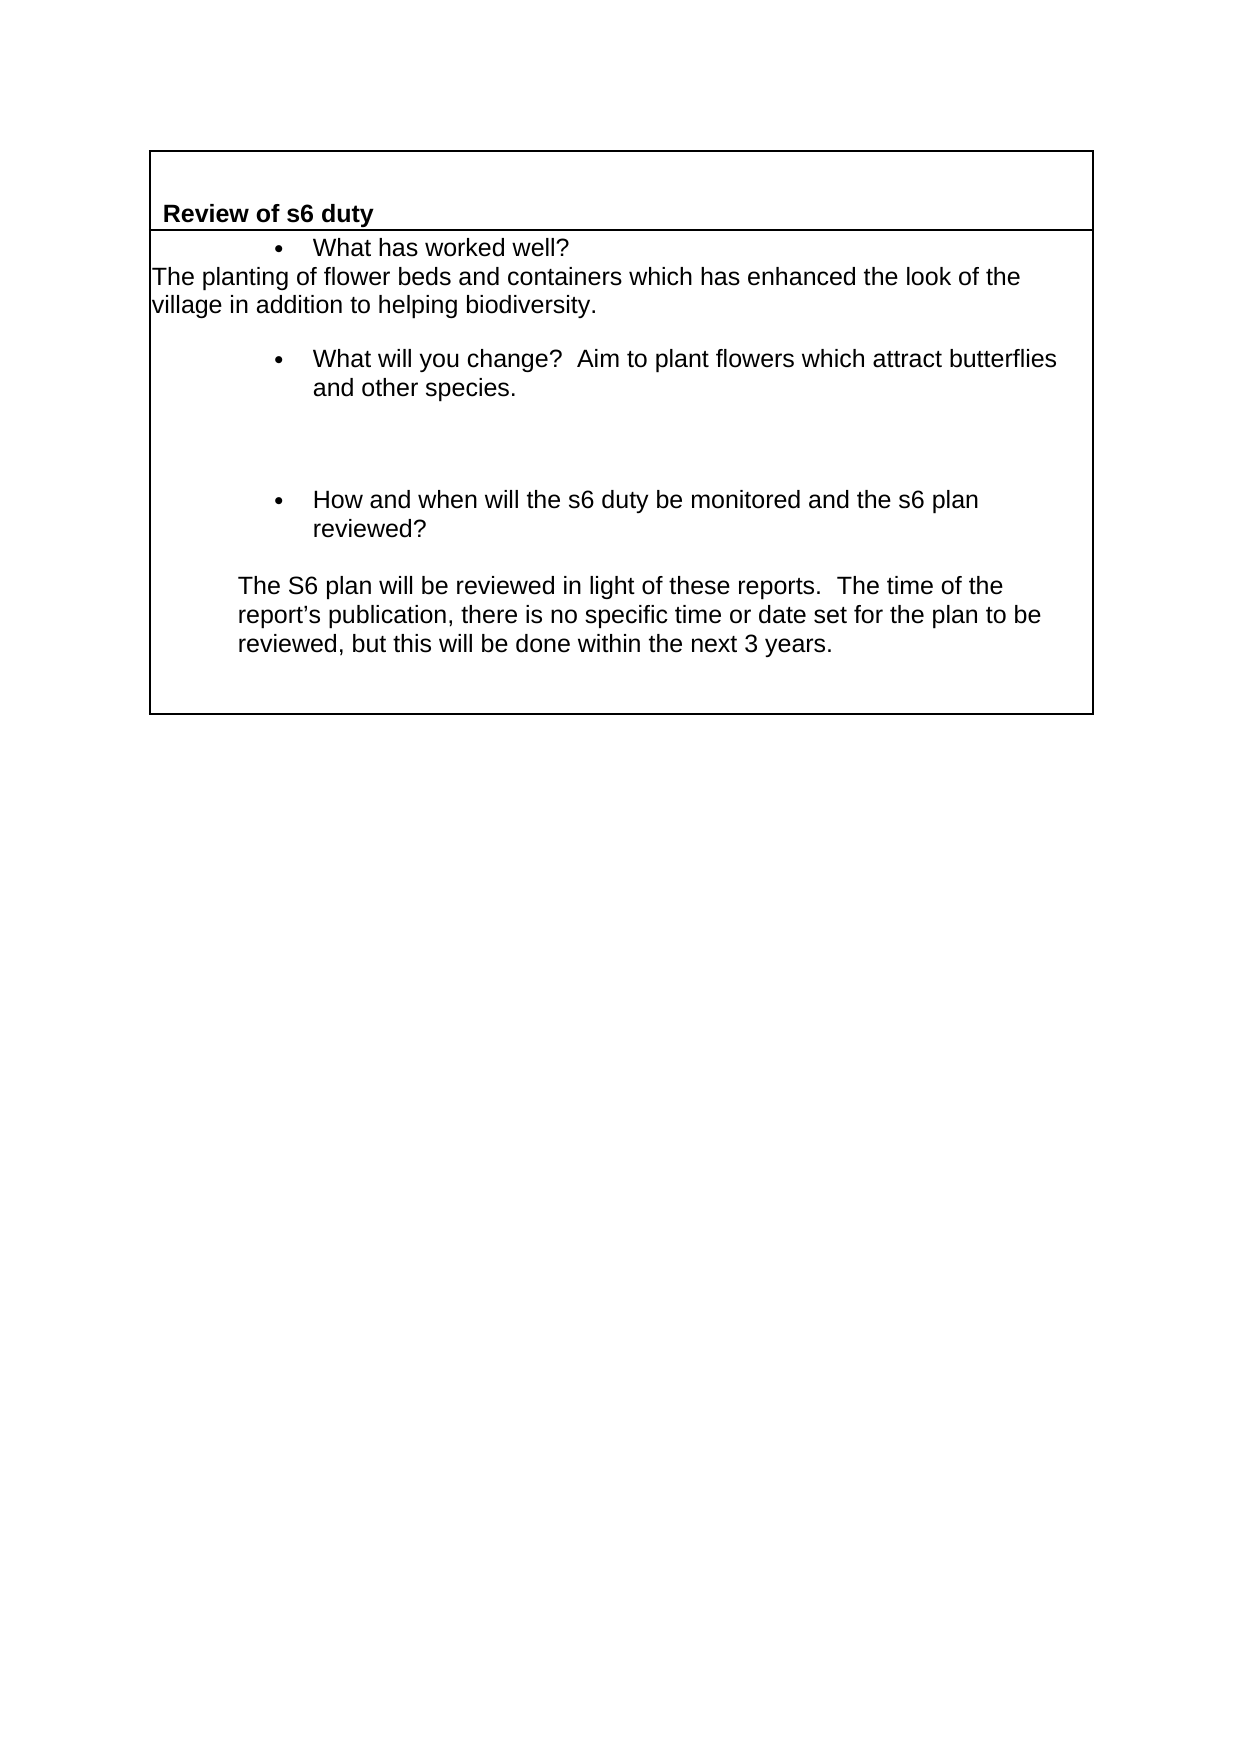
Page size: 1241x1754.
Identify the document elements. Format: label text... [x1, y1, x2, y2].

table_cell What has worked well? The planting of flower beds and containers which has enhanced the look of the village in addition to helping biodiversity. What will you change? Aim to plant flowers which attract butterflies and other species. How and when will the s6 duty be monitored and the s6 plan reviewed? The S6 plan will be reviewed in light of these reports. The time of the report’s publication, there is no specific time or date set for the plan to be reviewed, but this will be done within the next 3 years. [151, 231, 1092, 713]
table_cell Review of s6 duty [151, 152, 1092, 229]
